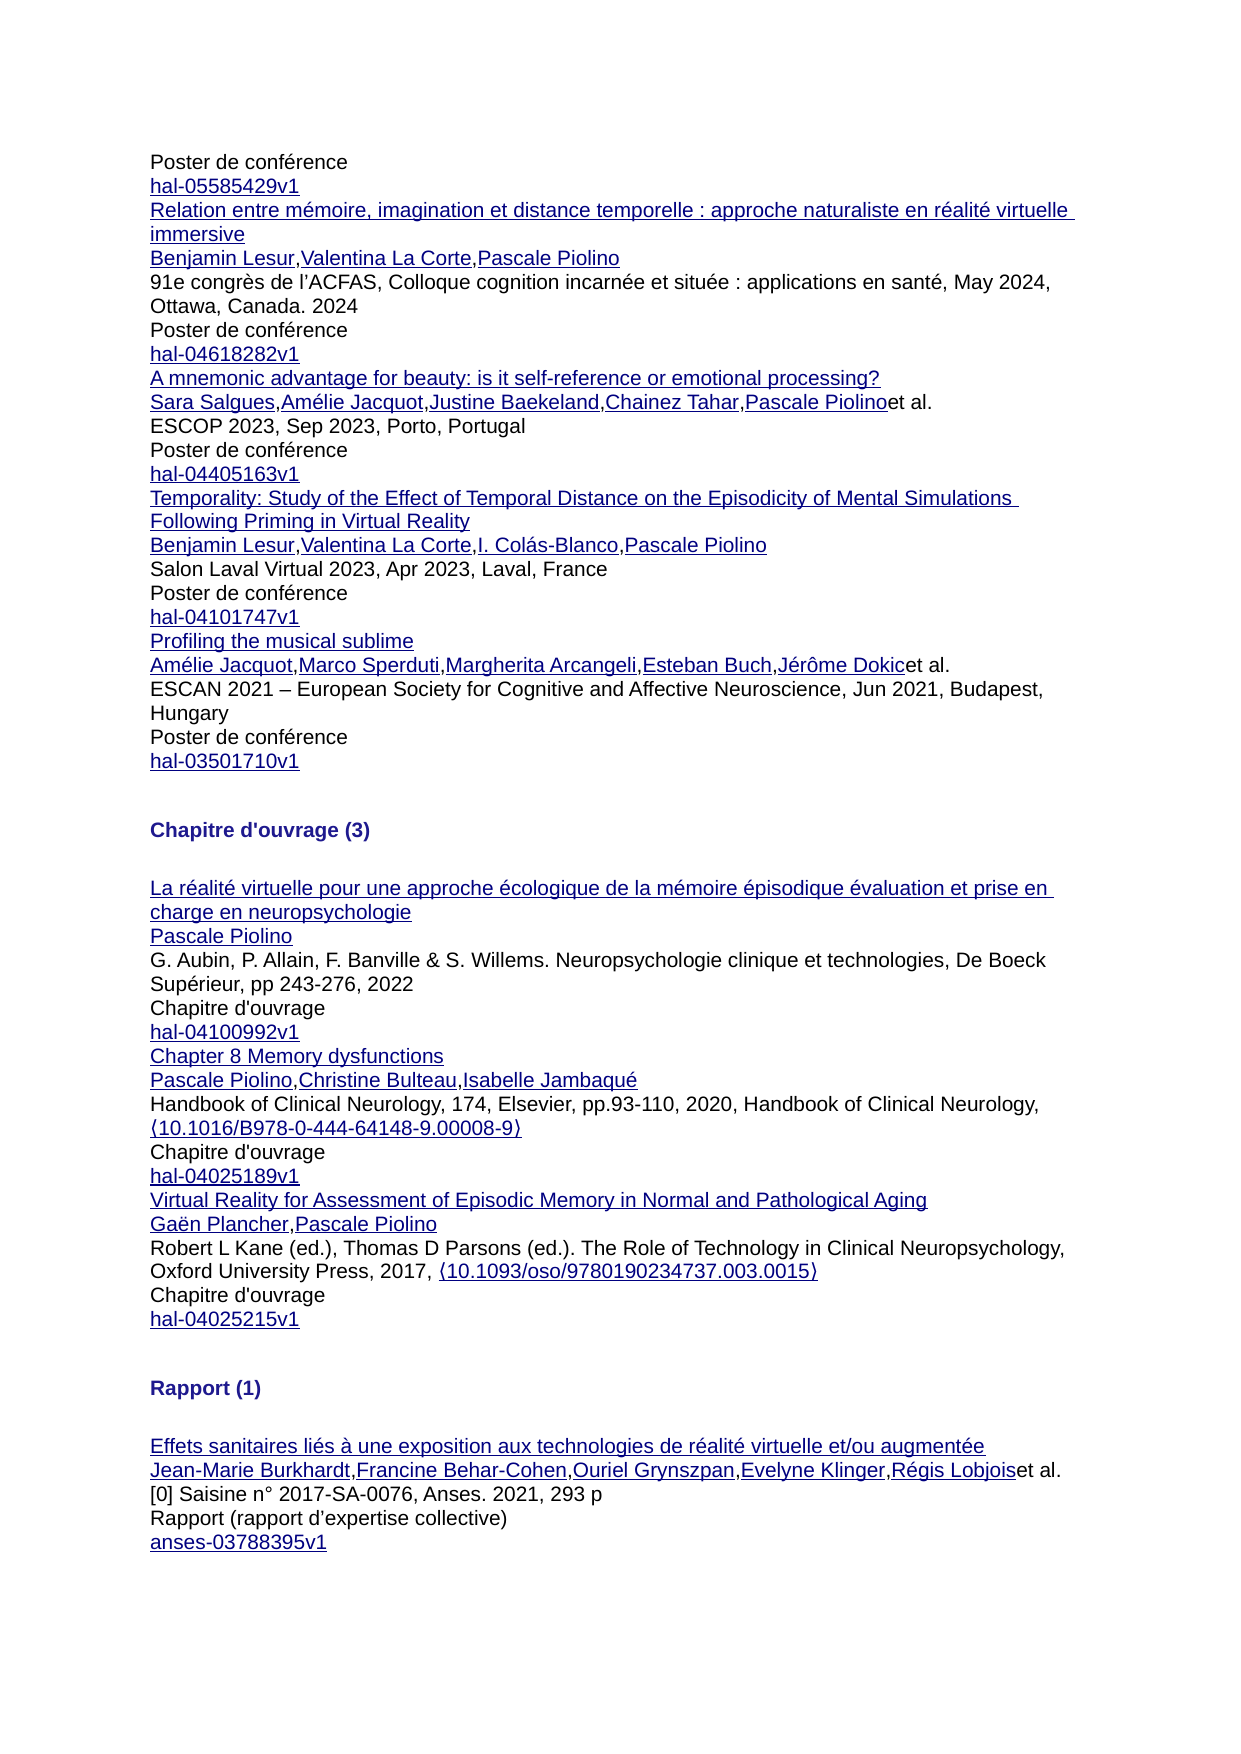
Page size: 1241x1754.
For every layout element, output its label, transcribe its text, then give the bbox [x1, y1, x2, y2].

table_header La réalité virtuelle pour une approche écologique de la mémoire épisodique évaluation et prise en charge en neuropsychologie Pascale Piolino G. Aubin, P. Allain, F. Banville & S. Willems. Neuropsychologie clinique et technologies, De Boeck Supérieur, pp 243-276, 2022 Chapitre d'ouvrage hal-04100992v1 [150, 876, 1090, 1044]
table_cell Poster de conférence hal-05585429v1 [150, 150, 1090, 198]
table_cell A mnemonic advantage for beauty: is it self-reference or emotional processing? Sara Salgues,Amélie Jacquot,Justine Baekeland,Chainez Tahar,Pascale Piolinoet al. ESCOP 2023, Sep 2023, Porto, Portugal Poster de conférence hal-04405163v1 [150, 366, 1090, 485]
table_cell Profiling the musical sublime Amélie Jacquot,Marco Sperduti,Margherita Arcangeli,Esteban Buch,Jérôme Dokicet al. ESCAN 2021 – European Society for Cognitive and Affective Neuroscience, Jun 2021, Budapest, Hungary Poster de conférence hal-03501710v1 [150, 629, 1090, 773]
table_header Effets sanitaires liés à une exposition aux technologies de réalité virtuelle et/ou augmentée Jean-Marie Burkhardt,Francine Behar-Cohen,Ouriel Grynszpan,Evelyne Klinger,Régis Lobjoiset al. [0] Saisine n° 2017-SA-0076, Anses. 2021, 293 p Rapport (rapport d’expertise collective) anses-03788395v1 [150, 1434, 1090, 1554]
subtitle Chapitre d'ouvrage (3) [150, 818, 1090, 842]
subtitle Rapport (1) [150, 1376, 1090, 1400]
table_cell Chapter 8 Memory dysfunctions Pascale Piolino,Christine Bulteau,Isabelle Jambaqué Handbook of Clinical Neurology, 174, Elsevier, pp.93-110, 2020, Handbook of Clinical Neurology, ⟨10.1016/B978-0-444-64148-9.00008-9⟩ Chapitre d'ouvrage hal-04025189v1 [150, 1044, 1090, 1187]
table_cell Temporality: Study of the Effect of Temporal Distance on the Episodicity of Mental Simulations Following Priming in Virtual Reality Benjamin Lesur,Valentina La Corte,I. Colás-Blanco,Pascale Piolino Salon Laval Virtual 2023, Apr 2023, Laval, France Poster de conférence hal-04101747v1 [150, 485, 1090, 629]
table_cell Relation entre mémoire, imagination et distance temporelle : approche naturaliste en réalité virtuelle immersive Benjamin Lesur,Valentina La Corte,Pascale Piolino 91e congrès de l’ACFAS, Colloque cognition incarnée et située : applications en santé, May 2024, Ottawa, Canada. 2024 Poster de conférence hal-04618282v1 [150, 198, 1090, 366]
table_cell Virtual Reality for Assessment of Episodic Memory in Normal and Pathological Aging Gaën Plancher,Pascale Piolino Robert L Kane (ed.), Thomas D Parsons (ed.). The Role of Technology in Clinical Neuropsychology, Oxford University Press, 2017, ⟨10.1093/oso/9780190234737.003.0015⟩ Chapitre d'ouvrage hal-04025215v1 [150, 1188, 1090, 1331]
